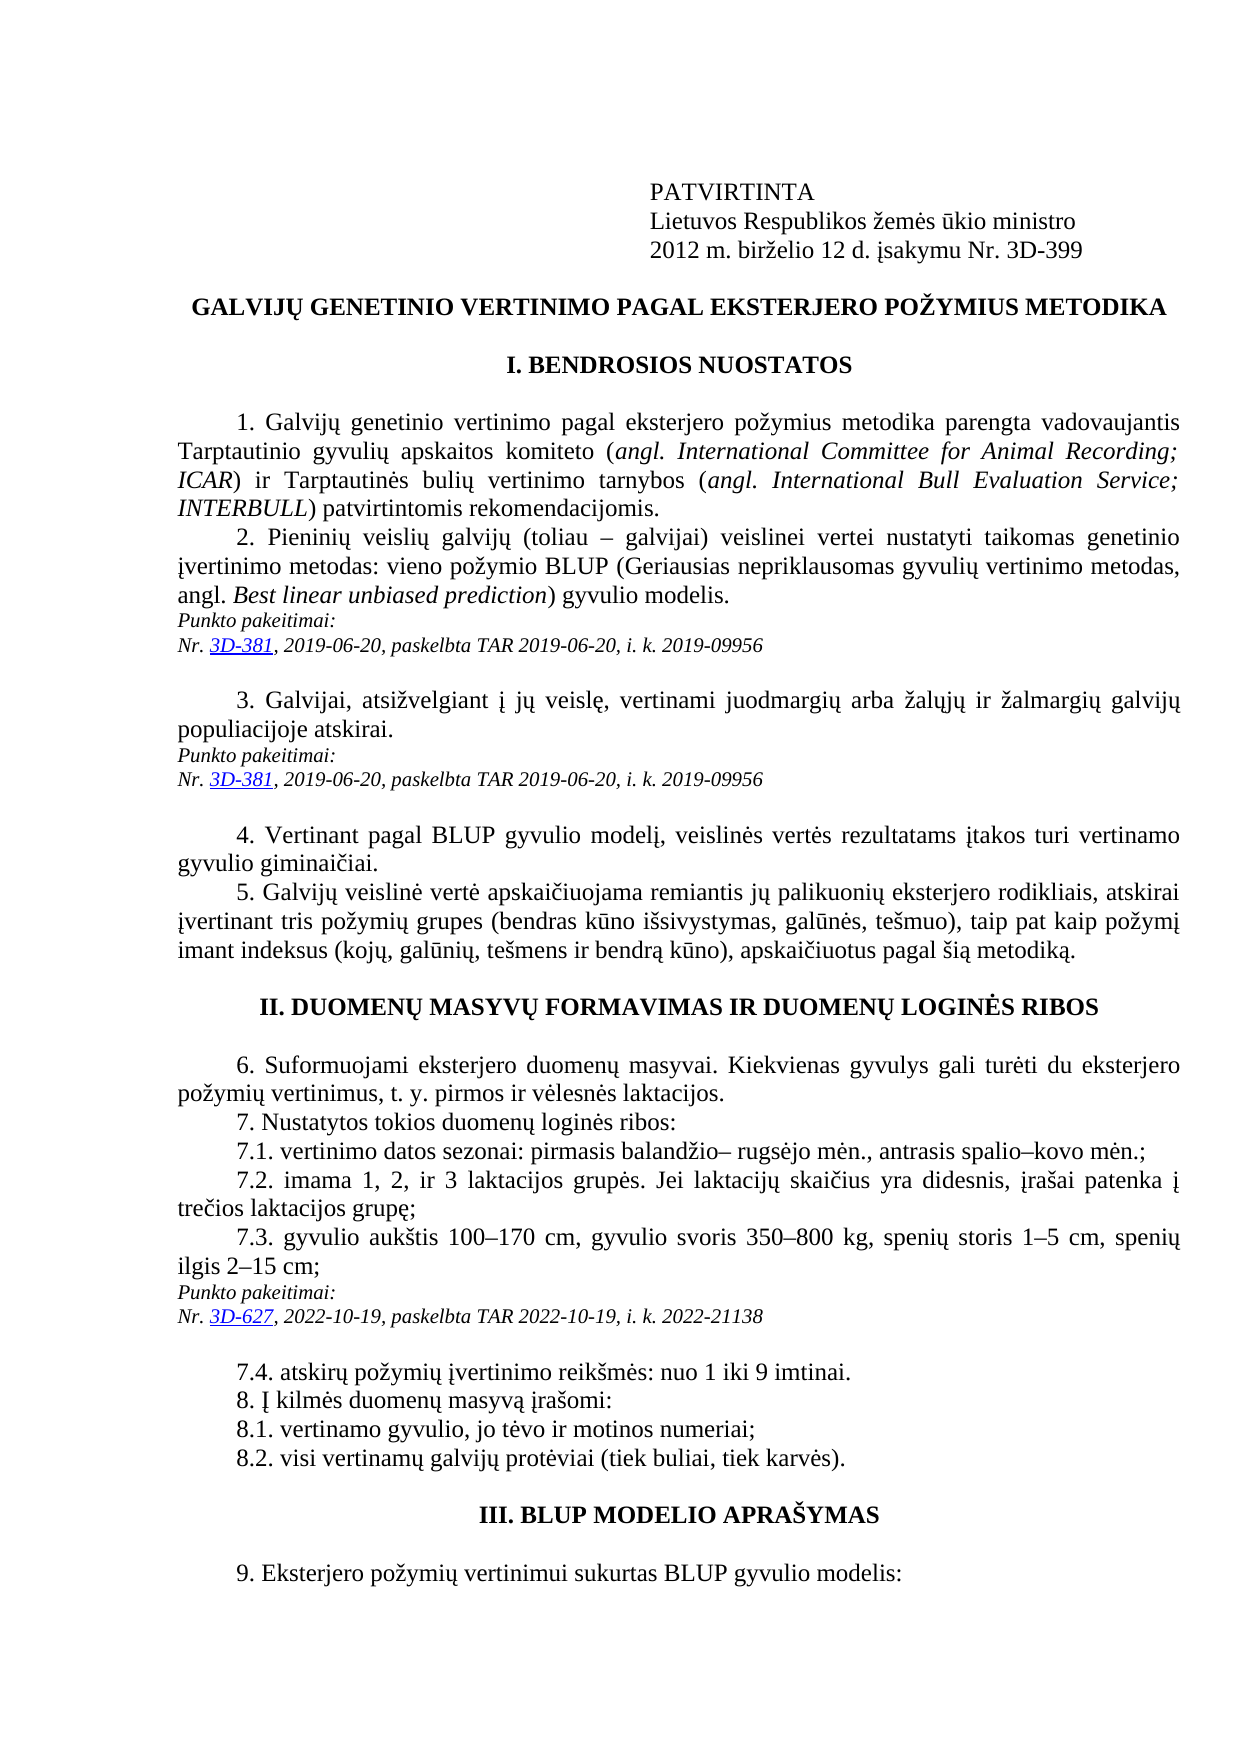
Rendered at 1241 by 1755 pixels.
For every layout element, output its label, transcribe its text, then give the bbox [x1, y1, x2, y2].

text GALVIJŲ GENETINIO VERTINIMO PAGAL EKSTERJERO POŽYMIUS METODIKA [177, 292, 1181, 321]
text 7.1. vertinimo datos sezonai: pirmasis balandžio– rugsėjo mėn., antrasis spalio–kovo mėn.; [177, 1136, 1181, 1165]
text 7. Nustatytos tokios duomenų loginės ribos: [177, 1107, 1181, 1136]
text Punkto pakeitimai: [177, 608, 1181, 632]
text 8. Į kilmės duomenų masyvą įrašomi: [177, 1385, 1181, 1414]
text Nr. 3D-627, 2022-10-19, paskelbta TAR 2022-10-19, i. k. 2022-21138 [177, 1304, 1181, 1328]
text PATVIRTINTA [649, 177, 1181, 206]
text 2012 m. birželio 12 d. įsakymu Nr. 3D-399 [649, 235, 1181, 263]
text 1. Galvijų genetinio vertinimo pagal eksterjero požymius metodika parengta vadovaujantis Tarptautinio gyvulių apskaitos komiteto (angl. International Committee for Animal Recording; ICAR) ir Tarptautinės bulių vertinimo tarnybos (angl. International Bull Evaluation Service; INTERBULL) patvirtintomis rekomendacijomis. [177, 407, 1181, 522]
text 9. Eksterjero požymių vertinimui sukurtas BLUP gyvulio modelis: [177, 1558, 1181, 1587]
text 4. Vertinant pagal BLUP gyvulio modelį, veislinės vertės rezultatams įtakos turi vertinamo gyvulio giminaičiai. [177, 820, 1181, 877]
text 8.1. vertinamo gyvulio, jo tėvo ir motinos numeriai; [177, 1414, 1181, 1443]
text 5. Galvijų veislinė vertė apskaičiuojama remiantis jų palikuonių eksterjero rodikliais, atskirai įvertinant tris požymių grupes (bendras kūno išsivystymas, galūnės, tešmuo), taip pat kaip požymį imant indeksus (kojų, galūnių, tešmens ir bendrą kūno), apskaičiuotus pagal šią metodiką. [177, 877, 1181, 963]
text Punkto pakeitimai: [177, 743, 1181, 767]
text Lietuvos Respublikos žemės ūkio ministro [649, 206, 1181, 235]
text 6. Suformuojami eksterjero duomenų masyvai. Kiekvienas gyvulys gali turėti du eksterjero požymių vertinimus, t. y. pirmos ir vėlesnės laktacijos. [177, 1050, 1181, 1107]
text II. DUOMENŲ MASYVŲ FORMAVIMAS IR DUOMENŲ LOGINĖS RIBOS [177, 992, 1181, 1021]
text III. BLUP MODELIO APRAŠYMAS [177, 1500, 1181, 1529]
text 7.3. gyvulio aukštis 100–170 cm, gyvulio svoris 350–800 kg, spenių storis 1–5 cm, spenių ilgis 2–15 cm; [177, 1222, 1181, 1280]
text Nr. 3D-381, 2019-06-20, paskelbta TAR 2019-06-20, i. k. 2019-09956 [177, 767, 1181, 791]
text 3. Galvijai, atsižvelgiant į jų veislę, vertinami juodmargių arba žalųjų ir žalmargių galvijų populiacijoje atskirai. [177, 685, 1181, 743]
text 8.2. visi vertinamų galvijų protėviai (tiek buliai, tiek karvės). [177, 1443, 1181, 1472]
text Punkto pakeitimai: [177, 1280, 1181, 1304]
text 7.2. imama 1, 2, ir 3 laktacijos grupės. Jei laktacijų skaičius yra didesnis, įrašai patenka į trečios laktacijos grupę; [177, 1165, 1181, 1222]
text I. BENDROSIOS NUOSTATOS [177, 350, 1181, 378]
text 2. Pieninių veislių galvijų (toliau – galvijai) veislinei vertei nustatyti taikomas genetinio įvertinimo metodas: vieno požymio BLUP (Geriausias nepriklausomas gyvulių vertinimo metodas, angl. Best linear unbiased prediction) gyvulio modelis. [177, 522, 1181, 608]
text 7.4. atskirų požymių įvertinimo reikšmės: nuo 1 iki 9 imtinai. [177, 1357, 1181, 1385]
text Nr. 3D-381, 2019-06-20, paskelbta TAR 2019-06-20, i. k. 2019-09956 [177, 632, 1181, 657]
